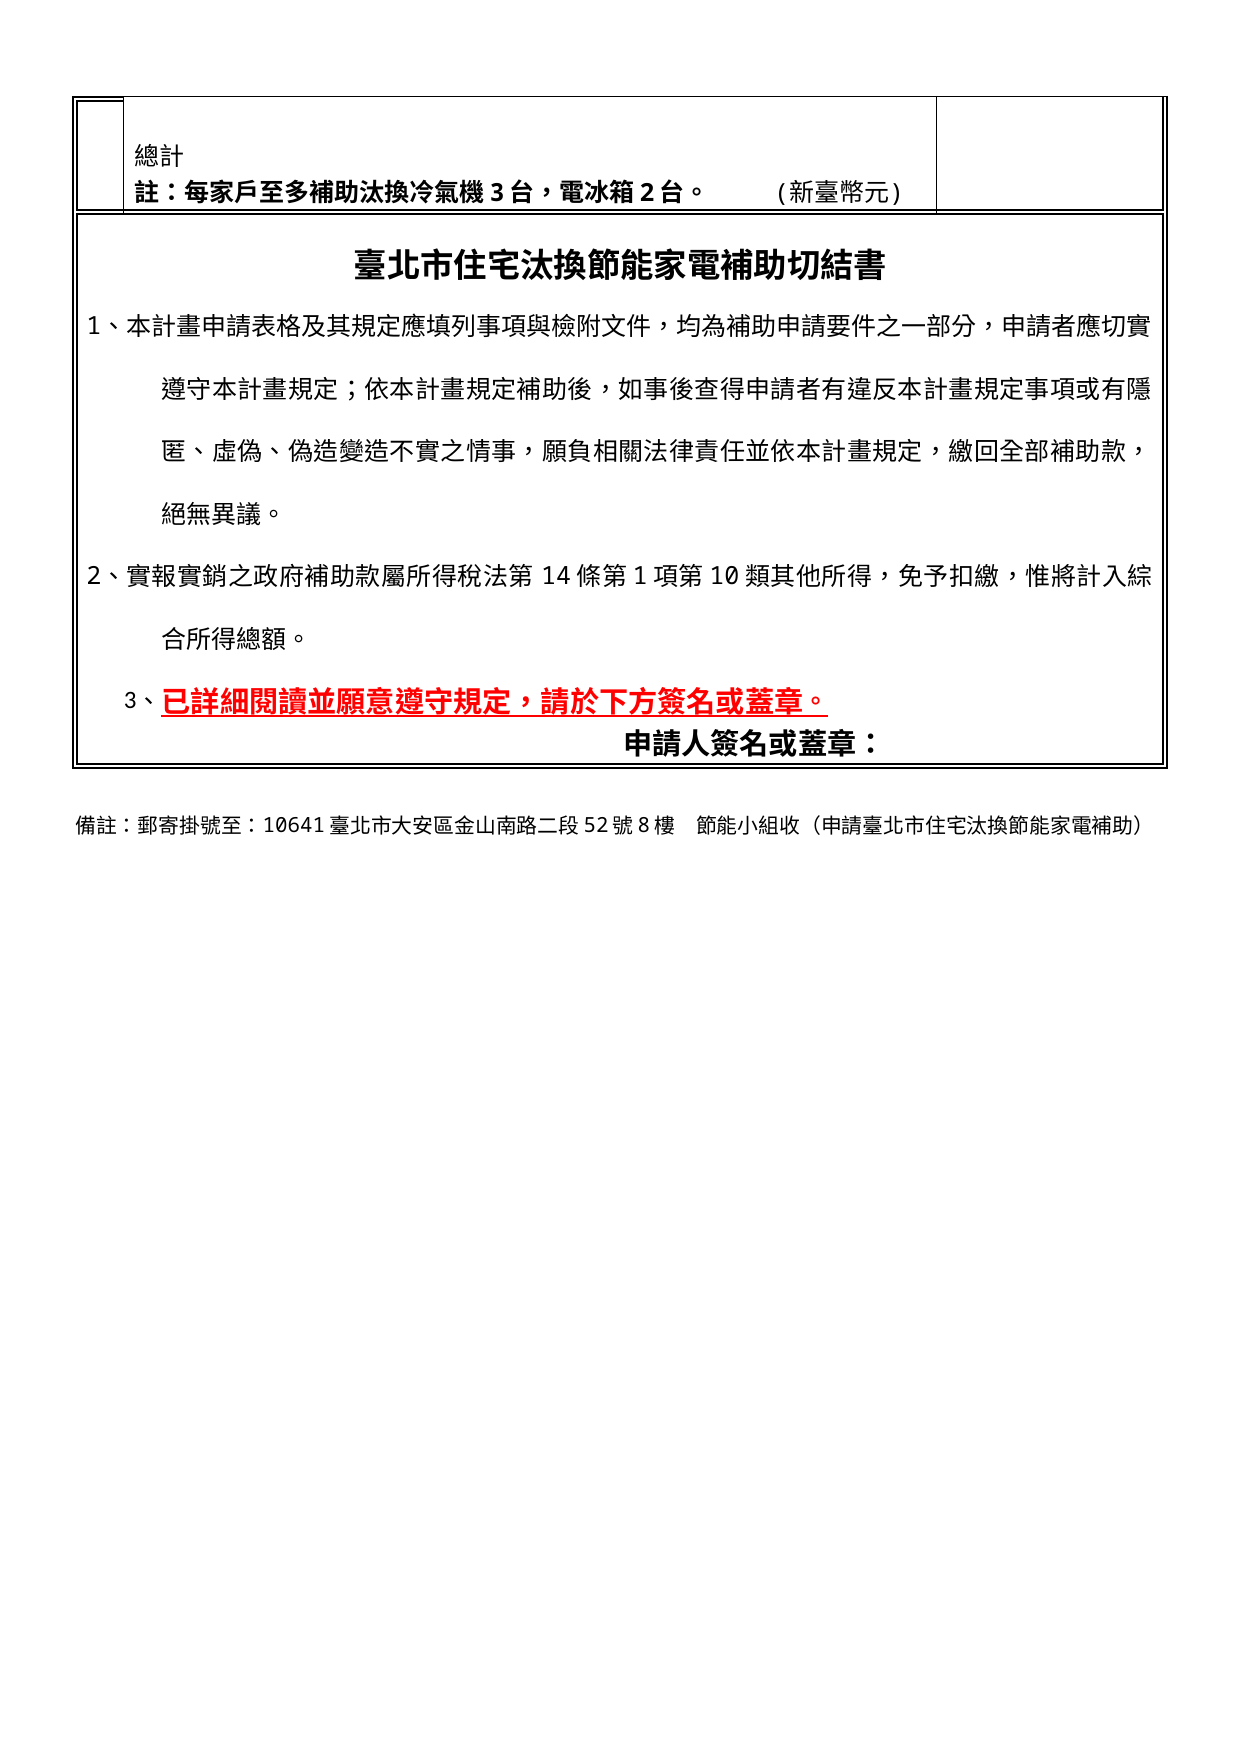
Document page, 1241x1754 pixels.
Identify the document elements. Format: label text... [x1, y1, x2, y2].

table_cell 臺北市住宅汰換節能家電補助切結書 本計畫申請表格及其規定應填列事項與檢附文件，均為補助申請要件之一部分，申請者應切實遵守本計畫規定；依本計畫規定補助後，如事後查得申請者有違反本計畫規定事項或有隱匿、虛偽、偽造變造不實之情事，願負相關法律責任並依本計畫規定，繳回全部補助款，絕無異議。 實報實銷之政府補助款屬所得稅法第14條第1項第10類其他所得，免予扣繳，惟將計入綜合所得總額。 已詳細閱讀並願意遵守規定，請於下方簽名或蓋章。 申請人簽名或蓋章： [78, 215, 1162, 763]
table_cell 總計 註：每家戶至多補助汰換冷氣機3台，電冰箱2台。 (新臺幣元) [124, 97, 936, 208]
text 備註：郵寄掛號至：10641臺北市大安區金山南路二段52號8樓 節能小組收（申請臺北市住宅汰換節能家電補助） [75, 783, 1165, 846]
table_cell [78, 102, 123, 208]
table_cell [937, 97, 1162, 208]
